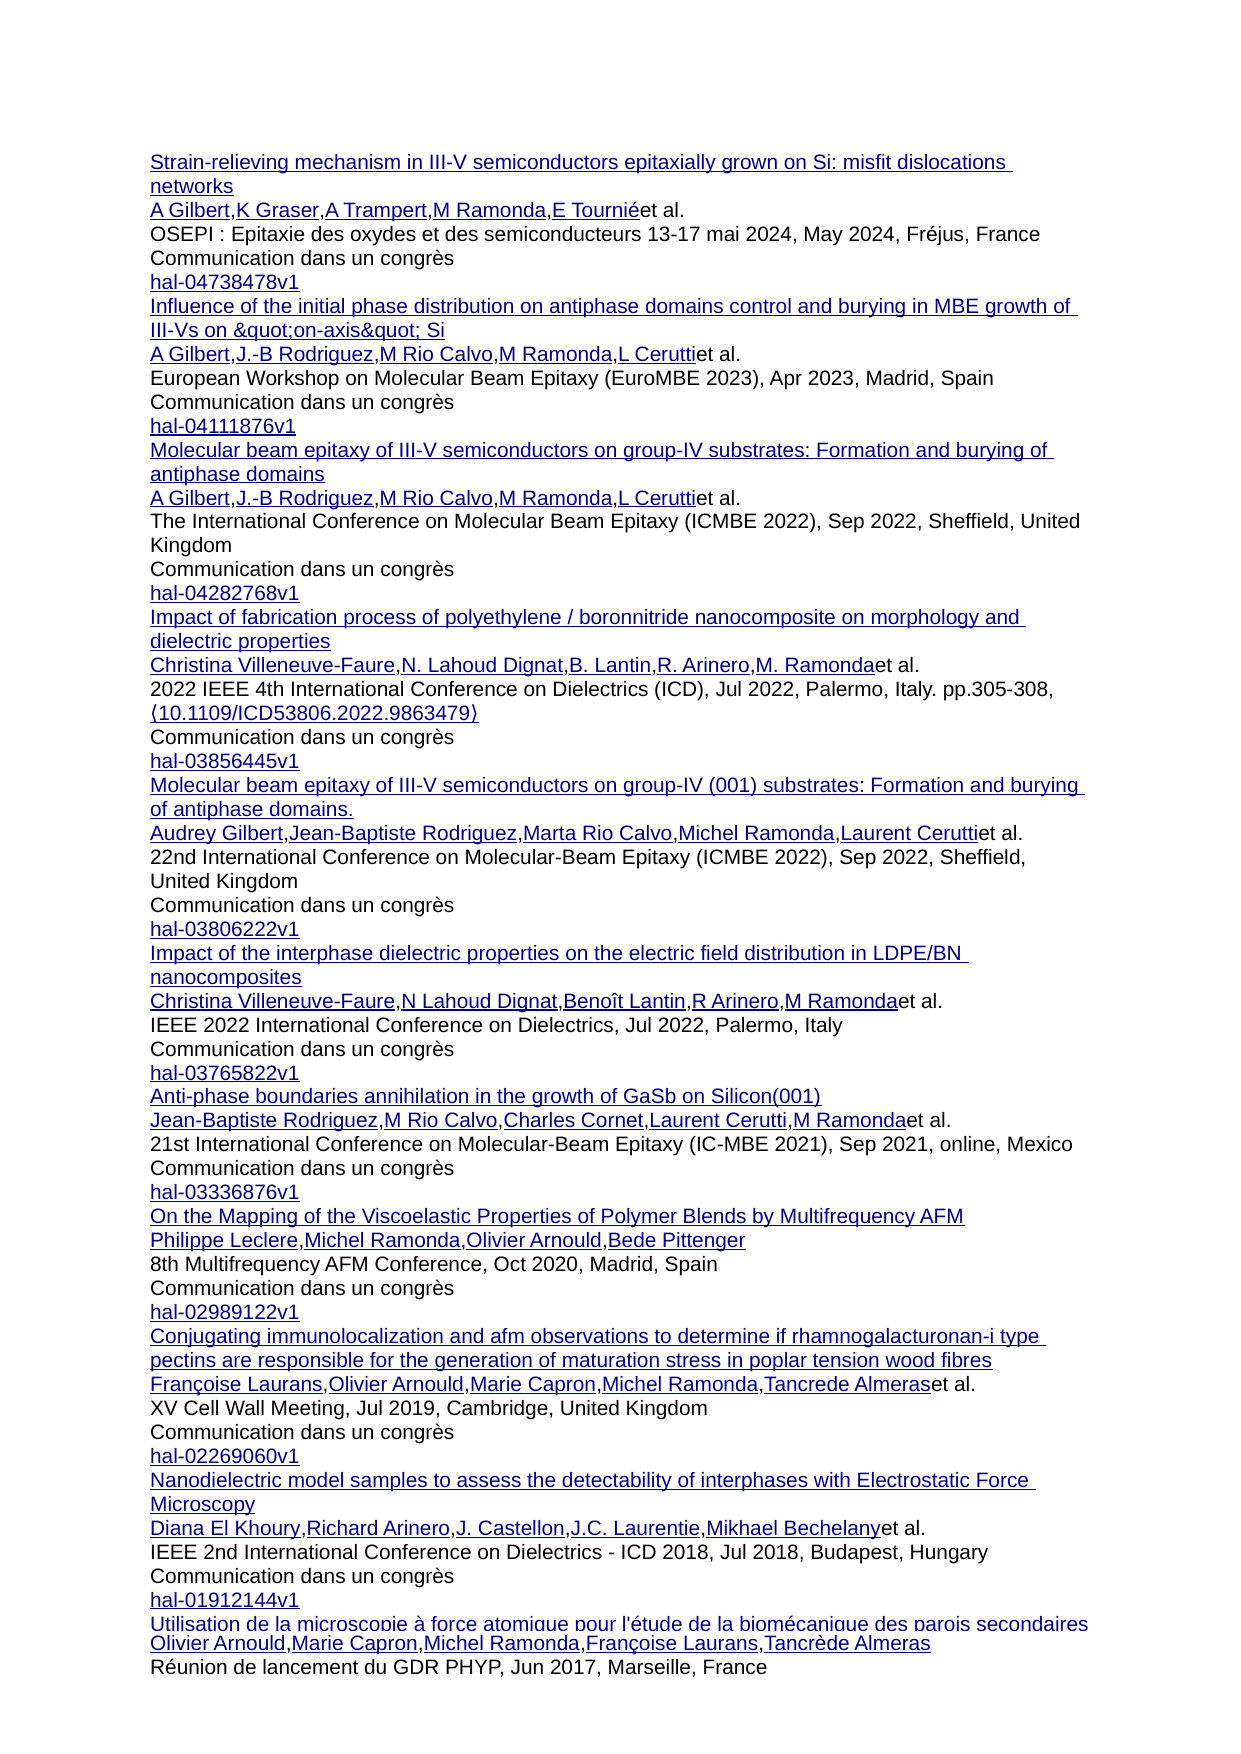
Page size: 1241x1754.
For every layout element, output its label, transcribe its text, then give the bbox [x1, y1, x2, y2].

table_cell On the Mapping of the Viscoelastic Properties of Polymer Blends by Multifrequency AFM Philippe Leclere,Michel Ramonda,Olivier Arnould,Bede Pittenger 8th Multifrequency AFM Conference, Oct 2020, Madrid, Spain Communication dans un congrès hal-02989122v1 [150, 1204, 1090, 1324]
table_cell Anti-phase boundaries annihilation in the growth of GaSb on Silicon(001) Jean-Baptiste Rodriguez,M Rio Calvo,Charles Cornet,Laurent Cerutti,M Ramondaet al. 21st International Conference on Molecular-Beam Epitaxy (IC-MBE 2021), Sep 2021, online, Mexico Communication dans un congrès hal-03336876v1 [150, 1084, 1090, 1204]
table_cell Strain-relieving mechanism in III-V semiconductors epitaxially grown on Si: misfit dislocations networks A Gilbert,K Graser,A Trampert,M Ramonda,E Tourniéet al. OSEPI : Epitaxie des oxydes et des semiconducteurs 13-17 mai 2024, May 2024, Fréjus, France Communication dans un congrès hal-04738478v1 [150, 150, 1090, 294]
table_cell Molecular beam epitaxy of III-V semiconductors on group-IV (001) substrates: Formation and burying of antiphase domains. Audrey Gilbert,Jean-Baptiste Rodriguez,Marta Rio Calvo,Michel Ramonda,Laurent Ceruttiet al. 22nd International Conference on Molecular-Beam Epitaxy (ICMBE 2022), Sep 2022, Sheffield, United Kingdom Communication dans un congrès hal-03806222v1 [150, 773, 1090, 941]
table_cell Influence of the initial phase distribution on antiphase domains control and burying in MBE growth of III-Vs on &quot;on-axis&quot; Si A Gilbert,J.-B Rodriguez,M Rio Calvo,M Ramonda,L Ceruttiet al. European Workshop on Molecular Beam Epitaxy (EuroMBE 2023), Apr 2023, Madrid, Spain Communication dans un congrès hal-04111876v1 [150, 294, 1090, 437]
table_cell Nanodielectric model samples to assess the detectability of interphases with Electrostatic Force Microscopy Diana El Khoury,Richard Arinero,J. Castellon,J.C. Laurentie,Mikhael Bechelanyet al. IEEE 2nd International Conference on Dielectrics - ICD 2018, Jul 2018, Budapest, Hungary Communication dans un congrès hal-01912144v1 [150, 1468, 1090, 1611]
table_cell Utilisation de la microscopie à force atomique pour l'étude de la biomécanique des parois secondaires Olivier Arnould,Marie Capron,Michel Ramonda,Françoise Laurans,Tancrède Almeras Réunion de lancement du GDR PHYP, Jun 2017, Marseille, France [150, 1611, 1090, 1679]
table_cell Impact of fabrication process of polyethylene / boronnitride nanocomposite on morphology and dielectric properties Christina Villeneuve-Faure,N. Lahoud Dignat,B. Lantin,R. Arinero,M. Ramondaet al. 2022 IEEE 4th International Conference on Dielectrics (ICD), Jul 2022, Palermo, Italy. pp.305-308, ⟨10.1109/ICD53806.2022.9863479⟩ Communication dans un congrès hal-03856445v1 [150, 605, 1090, 773]
table_cell Conjugating immunolocalization and afm observations to determine if rhamnogalacturonan-i type pectins are responsible for the generation of maturation stress in poplar tension wood fibres Françoise Laurans,Olivier Arnould,Marie Capron,Michel Ramonda,Tancrede Almeraset al. XV Cell Wall Meeting, Jul 2019, Cambridge, United Kingdom Communication dans un congrès hal-02269060v1 [150, 1324, 1090, 1468]
table_cell Impact of the interphase dielectric properties on the electric field distribution in LDPE/BN nanocomposites Christina Villeneuve-Faure,N Lahoud Dignat,Benoît Lantin,R Arinero,M Ramondaet al. IEEE 2022 International Conference on Dielectrics, Jul 2022, Palermo, Italy Communication dans un congrès hal-03765822v1 [150, 941, 1090, 1084]
table_cell Molecular beam epitaxy of III-V semiconductors on group-IV substrates: Formation and burying of antiphase domains A Gilbert,J.-B Rodriguez,M Rio Calvo,M Ramonda,L Ceruttiet al. The International Conference on Molecular Beam Epitaxy (ICMBE 2022), Sep 2022, Sheffield, United Kingdom Communication dans un congrès hal-04282768v1 [150, 438, 1090, 605]
